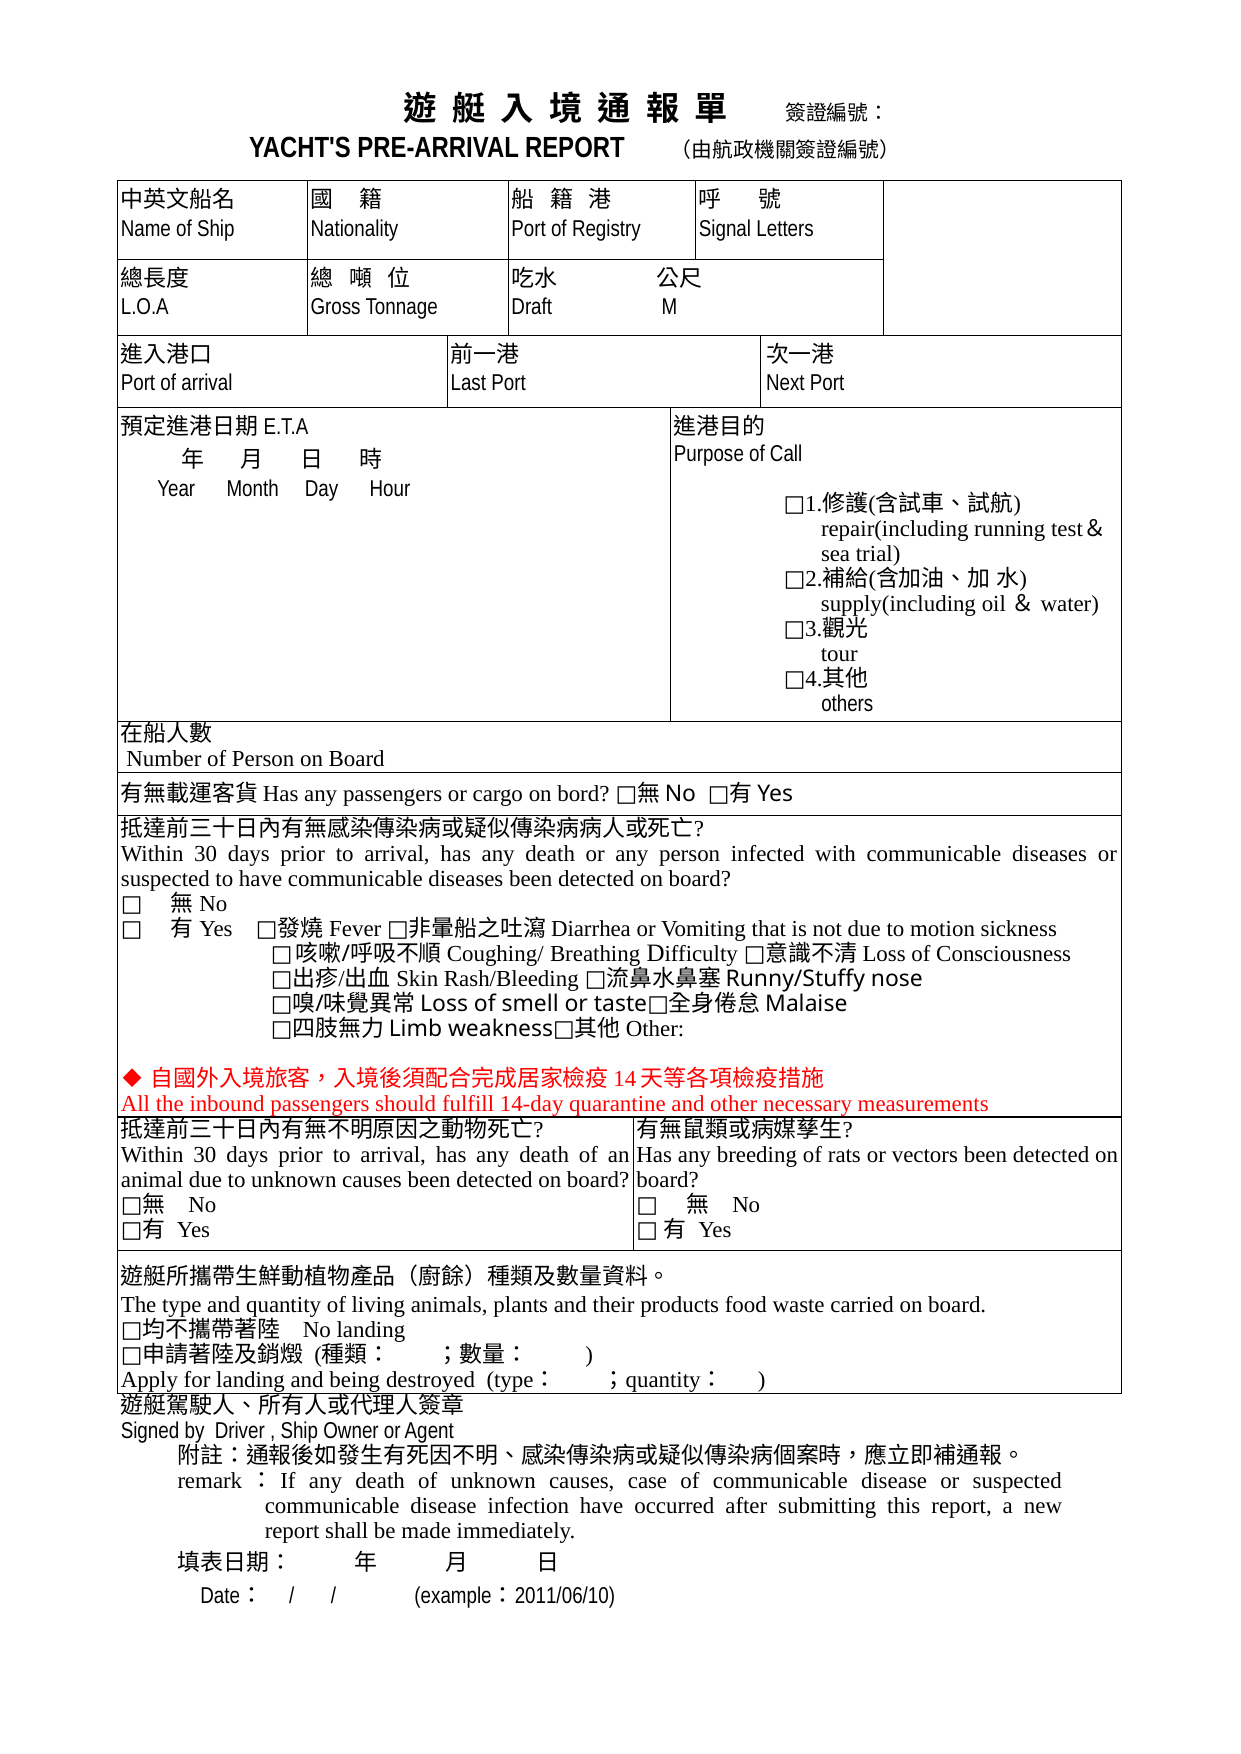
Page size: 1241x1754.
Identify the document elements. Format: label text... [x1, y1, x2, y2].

table_cell 預定進港日期 E.T.A 年 月 日 時 Year Month Day Hour [118, 408, 670, 721]
table_cell 進港目的 Purpose of Call □1.修護(含試車、試航) repair(including running test＆sea trial) □2.補給(含加油、加 水) supply(including oil ＆ water) □3.觀光 tour □4.其他 others [671, 408, 1121, 721]
table_cell 總 噸 位 Gross Tonnage [308, 260, 508, 335]
table_cell YACHT'S PRE-ARRIVAL REPORT （由航政機關簽證編號） [118, 130, 1122, 180]
table_cell 抵達前三十日內有無不明原因之動物死亡? Within 30 days prior to arrival, has any death of an animal due to unknown causes been detected on board? □無 No □有 Yes [118, 1118, 633, 1250]
table_header 遊 艇 入 境 通 報 單 簽證編號： [118, 74, 1122, 130]
table_cell 呼 號 Signal Letters [696, 181, 883, 259]
table_cell 次一港 Next Port [761, 336, 1121, 407]
text remark：If any death of unknown causes, case of communicable disease or suspected communicable disease infection have occurred after submitting this report, a new report shall be made immediately. [177, 1469, 1063, 1544]
table_cell 中英文船名 Name of Ship [118, 181, 307, 259]
table_cell 遊艇所攜帶生鮮動植物產品（廚餘）種類及數量資料。 The type and quantity of living animals, plants and their products food waste carried on board. □均不攜帶著陸 No landing □申請著陸及銷燬 (種類： ；數量： ) Apply for landing and being destroyed (type： ；quantity： ) [118, 1251, 1121, 1393]
table_cell 前一港 Last Port [448, 336, 760, 407]
table_cell 有無載運客貨Has any passengers or cargo on bord? □無No □有Yes [118, 773, 1121, 815]
table_cell 抵達前三十日內有無感染傳染病或疑似傳染病病人或死亡? Within 30 days prior to arrival, has any death or any person infected with communicable diseases or suspected to have communicable diseases been detected on board? 無 No 有 Yes □發燒 Fever □非暈船之吐瀉Diarrhea or Vomiting that is not due to motion sickness 咳嗽/呼吸不順 Coughing/ Breathing Difficulty □意識不清 Loss of Consciousness □出疹/出血 Skin Rash/Bleeding □流鼻水鼻塞Runny/Stuffy nose □嗅/味覺異常Loss of smell or taste□全身倦怠Malaise □四肢無力Limb weakness□其他 Other: 自國外入境旅客，入境後須配合完成居家檢疫14天等各項檢疫措施 All the inbound passengers should fulfill 14-day quarantine and other necessary measurements [118, 816, 1121, 1116]
table_cell 在船人數 Number of Person on Board [118, 722, 1121, 772]
table_cell 進入港口 Port of arrival [118, 336, 447, 407]
text 填表日期： 年 月 日 [177, 1544, 1063, 1577]
table_cell 國 籍 Nationality [308, 181, 508, 259]
table_cell 船 籍 港 Port of Registry [509, 181, 695, 259]
text 附註：通報後如發生有死因不明、感染傳染病或疑似傳染病個案時，應立即補通報。 [102, 1444, 1063, 1469]
table_cell 有無鼠類或病媒孳生? Has any breeding of rats or vectors been detected on board? 無 No □ 有 Yes [634, 1118, 1121, 1250]
table_cell 遊艇駕駛人、所有人或代理人簽章 Signed by Driver , Ship Owner or Agent [118, 1394, 1122, 1444]
table_cell 總長度 L.O.A [118, 260, 307, 335]
text Date： / / (example：2011/06/10) [177, 1577, 1063, 1610]
table_cell [884, 181, 1121, 335]
table_cell 吃水 公尺 Draft M [509, 260, 883, 335]
